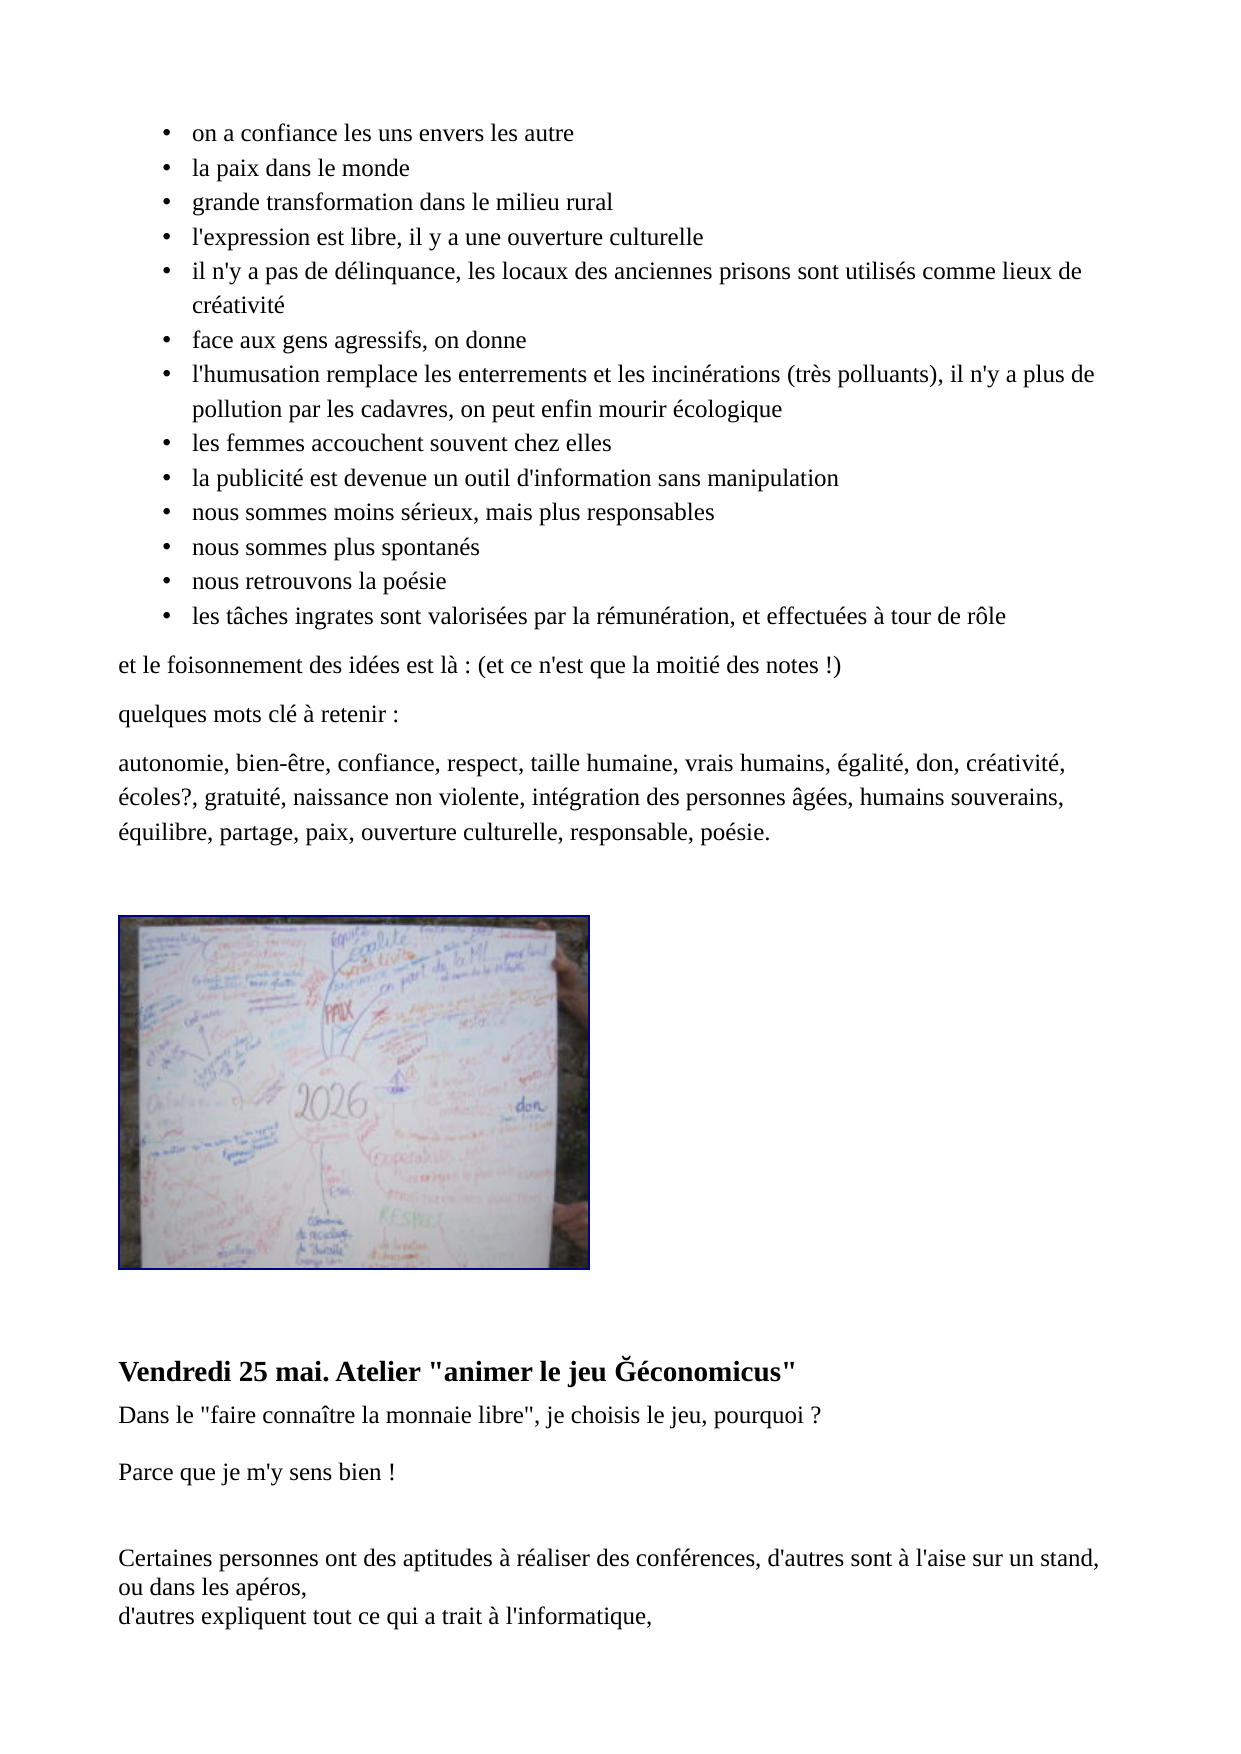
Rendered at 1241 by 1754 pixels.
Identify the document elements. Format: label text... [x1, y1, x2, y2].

list nous retrouvons la poésie [162, 566, 1122, 595]
list les tâches ingrates sont valorisées par la rémunération, et effectuées à tour de rôle [162, 601, 1122, 629]
list l'humusation remplace les enterrements et les incinérations (très polluants), il n'y a plus de pollution par les cadavres, on peut enfin mourir écologique [162, 359, 1122, 423]
list il n'y a pas de délinquance, les locaux des anciennes prisons sont utilisés comme lieux de créativité [162, 256, 1122, 319]
list on a confiance les uns envers les autre [162, 118, 1122, 147]
list nous sommes moins sérieux, mais plus responsables [162, 497, 1122, 526]
text quelques mots clé à retenir : [118, 699, 1122, 728]
list les femmes accouchent souvent chez elles [162, 428, 1122, 457]
list la paix dans le monde [162, 153, 1122, 181]
list nous sommes plus spontanés [162, 532, 1122, 561]
list grande transformation dans le milieu rural [162, 187, 1122, 216]
text et le foisonnement des idées est là : (et ce n'est que la moitié des notes !) [118, 650, 1122, 679]
text Dans le "faire connaître la monnaie libre", je choisis le jeu, pourquoi ? [118, 1400, 1122, 1428]
picture [120, 917, 588, 1268]
text autonomie, bien-être, confiance, respect, taille humaine, vrais humains, égalité, don, créativité, écoles?, gratuité, naissance non violente, intégration des personnes âgées, humains souverains, équilibre, partage, paix, ouverture culturelle, responsable, poésie. [118, 748, 1122, 846]
list l'expression est libre, il y a une ouverture culturelle [162, 222, 1122, 250]
list la publicité est devenue un outil d'information sans manipulation [162, 463, 1122, 492]
text d'autres expliquent tout ce qui a trait à l'informatique, [118, 1601, 1122, 1630]
text Certaines personnes ont des aptitudes à réaliser des conférences, d'autres sont à l'aise sur un stand, ou dans les apéros, [118, 1543, 1122, 1601]
subtitle Vendredi 25 mai. Atelier "animer le jeu Ğéconomicus" [118, 1354, 1122, 1387]
list face aux gens agressifs, on donne [162, 325, 1122, 354]
text Parce que je m'y sens bien ! [118, 1457, 1122, 1486]
